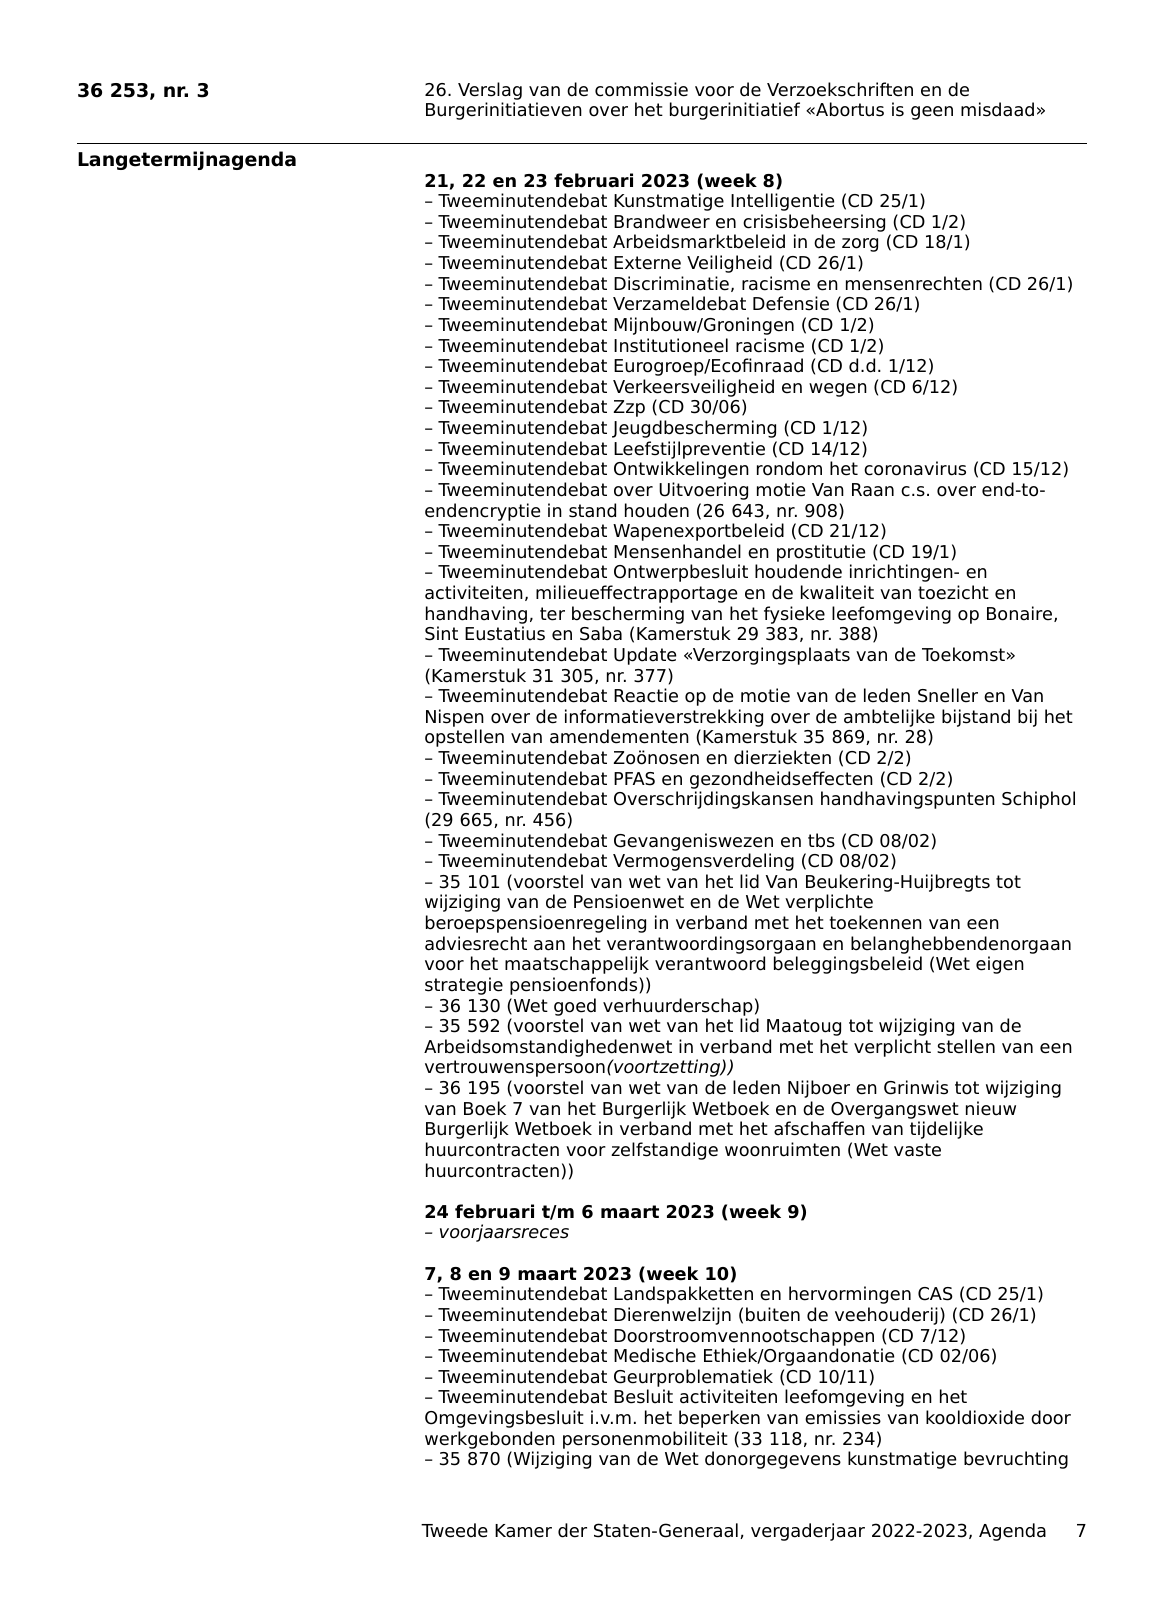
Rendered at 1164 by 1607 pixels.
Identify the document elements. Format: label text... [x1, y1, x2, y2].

table_cell – Tweeminutendebat Mijnbouw/Groningen (CD 1/2) [418, 315, 1087, 336]
table_cell – 35 592 (voorstel van wet van het lid Maatoug tot wijziging van de Arbeidsomstandighedenwet in verband met het verplicht stellen van een vertrouwenspersoon(voortzetting)) [418, 1016, 1087, 1078]
table_cell – Tweeminutendebat Medische Ethiek/Orgaandonatie (CD 02/06) [418, 1346, 1087, 1367]
table_cell [77, 1326, 401, 1346]
table_cell [77, 1016, 401, 1078]
table_cell [77, 872, 401, 996]
table_cell [401, 521, 418, 542]
table_cell – Tweeminutendebat Institutioneel racisme (CD 1/2) [418, 336, 1087, 356]
table_cell [401, 294, 418, 315]
table_cell [401, 1305, 418, 1326]
table_cell [401, 542, 418, 562]
table_cell [77, 212, 401, 232]
table_cell [401, 171, 418, 191]
table_cell [401, 356, 418, 377]
table_cell [418, 1243, 1087, 1264]
table_cell [77, 459, 401, 480]
table_cell [401, 1016, 418, 1078]
table_cell [401, 398, 418, 418]
table_cell [77, 233, 401, 253]
table_cell 24 februari t/m 6 maart 2023 (week 9) [418, 1202, 1087, 1222]
table_cell [77, 171, 401, 191]
table_cell – Tweeminutendebat Zzp (CD 30/06) [418, 398, 1087, 418]
table_cell [401, 1388, 418, 1449]
table_cell – Tweeminutendebat over Uitvoering motie Van Raan c.s. over end-to-endencryptie in stand houden (26 643, nr. 908) [418, 480, 1087, 521]
table_cell [77, 1181, 401, 1202]
table_cell [401, 191, 418, 212]
table_cell – Tweeminutendebat PFAS en gezondheidseffecten (CD 2/2) [418, 769, 1087, 789]
table_header Langetermijnagenda [77, 144, 401, 171]
table_cell [77, 831, 401, 851]
table_cell – 35 101 (voorstel van wet van het lid Van Beukering-Huijbregts tot wijziging van de Pensioenwet en de Wet verplichte beroepspensioenregeling in verband met het toekennen van een adviesrecht aan het verantwoordingsorgaan en belanghebbendenorgaan voor het maatschappelijk verantwoord beleggingsbeleid (Wet eigen strategie pensioenfonds)) [418, 872, 1087, 996]
table_cell [77, 1305, 401, 1326]
table_cell [401, 1078, 418, 1181]
table_cell [77, 1284, 401, 1305]
table_cell [77, 748, 401, 769]
table_cell [77, 1243, 401, 1264]
table_cell – Tweeminutendebat Externe Veiligheid (CD 26/1) [418, 253, 1087, 274]
table_cell [401, 377, 418, 397]
table_cell [77, 769, 401, 789]
table_cell [77, 274, 401, 294]
table_cell – Tweeminutendebat Leefstijlpreventie (CD 14/12) [418, 439, 1087, 459]
table_cell – Tweeminutendebat Eurogroep/Ecofinraad (CD d.d. 1/12) [418, 356, 1087, 377]
table_cell [77, 480, 401, 521]
table_cell [401, 233, 418, 253]
table_cell [77, 336, 401, 356]
table_cell – Tweeminutendebat Kunstmatige Intelligentie (CD 25/1) [418, 191, 1087, 212]
table_cell [401, 439, 418, 459]
table_header [418, 144, 1087, 171]
table_cell [401, 336, 418, 356]
table_cell [401, 563, 418, 645]
table_cell – Tweeminutendebat Wapenexportbeleid (CD 21/12) [418, 521, 1087, 542]
table_cell [401, 831, 418, 851]
table_cell [77, 645, 401, 686]
table_cell – Tweeminutendebat Besluit activiteiten leefomgeving en het Omgevingsbesluit i.v.m. het beperken van emissies van kooldioxide door werkgebonden personenmobiliteit (33 118, nr. 234) [418, 1388, 1087, 1449]
table_cell – 36 195 (voorstel van wet van de leden Nijboer en Grinwis tot wijziging van Boek 7 van het Burgerlijk Wetboek en de Overgangswet nieuw Burgerlijk Wetboek in verband met het afschaffen van tijdelijke huurcontracten voor zelfstandige woonruimten (Wet vaste huurcontracten)) [418, 1078, 1087, 1181]
table_cell [401, 212, 418, 232]
table_cell – Tweeminutendebat Zoönosen en dierziekten (CD 2/2) [418, 748, 1087, 769]
table_cell – Tweeminutendebat Gevangeniswezen en tbs (CD 08/02) [418, 831, 1087, 851]
table_cell [77, 191, 401, 212]
table_cell [77, 59, 401, 80]
table_cell [401, 1449, 418, 1470]
table_cell [401, 1284, 418, 1305]
table_cell [401, 480, 418, 521]
table_cell – Tweeminutendebat Mensenhandel en prostitutie (CD 19/1) [418, 542, 1087, 562]
table_cell – Tweeminutendebat Reactie op de motie van de leden Sneller en Van Nispen over de informatieverstrekking over de ambtelijke bijstand bij het opstellen van amendementen (Kamerstuk 35 869, nr. 28) [418, 686, 1087, 748]
table_cell – Tweeminutendebat Doorstroomvennootschappen (CD 7/12) [418, 1326, 1087, 1346]
table_cell [401, 1346, 418, 1367]
table_cell [401, 459, 418, 480]
table_cell [401, 748, 418, 769]
table_cell [77, 294, 401, 315]
table_cell [77, 563, 401, 645]
table_cell [77, 418, 401, 439]
table_cell [77, 1078, 401, 1181]
table_cell [401, 1264, 418, 1284]
table_cell – Tweeminutendebat Verzameldebat Defensie (CD 26/1) [418, 294, 1087, 315]
table_cell [401, 274, 418, 294]
table_cell – Tweeminutendebat Brandweer en crisisbeheersing (CD 1/2) [418, 212, 1087, 232]
table_cell [401, 315, 418, 336]
table_cell 21, 22 en 23 februari 2023 (week 8) [418, 171, 1087, 191]
table_cell [401, 1223, 418, 1243]
table_cell – Tweeminutendebat Arbeidsmarktbeleid in de zorg (CD 18/1) [418, 233, 1087, 253]
table_cell [401, 789, 418, 831]
table_cell – voorjaarsreces [418, 1223, 1087, 1243]
table_cell [77, 356, 401, 377]
table_cell [77, 521, 401, 542]
table_cell [401, 253, 418, 274]
table_cell [418, 59, 1087, 80]
table_cell [77, 439, 401, 459]
table_cell [77, 1388, 401, 1449]
table_cell [77, 1367, 401, 1387]
table_cell [401, 1326, 418, 1346]
table_header [401, 144, 418, 171]
table_cell [401, 769, 418, 789]
table_cell [401, 1202, 418, 1222]
table_cell [401, 1367, 418, 1387]
table_cell 26. Verslag van de commissie voor de Verzoekschriften en de Burgerinitiatieven over het burgerinitiatief «Abortus is geen misdaad» [418, 80, 1087, 121]
table_cell [77, 686, 401, 748]
table_cell [418, 1181, 1087, 1202]
table_cell [77, 1202, 401, 1222]
table_cell – Tweeminutendebat Ontwikkelingen rondom het coronavirus (CD 15/12) [418, 459, 1087, 480]
table_cell – Tweeminutendebat Overschrijdingskansen handhavingspunten Schiphol (29 665, nr. 456) [418, 789, 1087, 831]
table_cell – Tweeminutendebat Ontwerpbesluit houdende inrichtingen- en activiteiten, milieueffectrapportage en de kwaliteit van toezicht en handhaving, ter bescherming van het fysieke leefomgeving op Bonaire, Sint Eustatius en Saba (Kamerstuk 29 383, nr. 388) [418, 563, 1087, 645]
table_cell [401, 59, 418, 80]
table_cell [401, 1181, 418, 1202]
table_cell – Tweeminutendebat Geurproblematiek (CD 10/11) [418, 1367, 1087, 1387]
table_cell [77, 1346, 401, 1367]
table_cell [401, 996, 418, 1016]
table_cell [77, 377, 401, 397]
table_cell 7, 8 en 9 maart 2023 (week 10) [418, 1264, 1087, 1284]
table_cell [401, 686, 418, 748]
table_cell [401, 851, 418, 872]
table_cell – Tweeminutendebat Vermogensverdeling (CD 08/02) [418, 851, 1087, 872]
table_cell 36 253, nr. 3 [77, 80, 401, 121]
table_cell [77, 253, 401, 274]
table_cell – 35 870 (Wijziging van de Wet donorgegevens kunstmatige bevruchting [418, 1449, 1087, 1470]
table_cell [77, 1223, 401, 1243]
table_cell – Tweeminutendebat Dierenwelzijn (buiten de veehouderij) (CD 26/1) [418, 1305, 1087, 1326]
table_cell – Tweeminutendebat Discriminatie, racisme en mensenrechten (CD 26/1) [418, 274, 1087, 294]
table_cell – Tweeminutendebat Update «Verzorgingsplaats van de Toekomst» (Kamerstuk 31 305, nr. 377) [418, 645, 1087, 686]
table_cell [401, 645, 418, 686]
table_cell [77, 315, 401, 336]
table_cell [77, 851, 401, 872]
table_cell [401, 872, 418, 996]
table_cell [77, 789, 401, 831]
table_cell [401, 1243, 418, 1264]
table_cell [401, 418, 418, 439]
table_cell – 36 130 (Wet goed verhuurderschap) [418, 996, 1087, 1016]
table_cell [77, 1264, 401, 1284]
table_cell – Tweeminutendebat Verkeersveiligheid en wegen (CD 6/12) [418, 377, 1087, 397]
table_cell [77, 996, 401, 1016]
table_cell [77, 1449, 401, 1470]
table_cell – Tweeminutendebat Landspakketten en hervormingen CAS (CD 25/1) [418, 1284, 1087, 1305]
table_cell [77, 542, 401, 562]
table_cell [401, 80, 418, 121]
table_cell [77, 398, 401, 418]
table_cell – Tweeminutendebat Jeugdbescherming (CD 1/12) [418, 418, 1087, 439]
